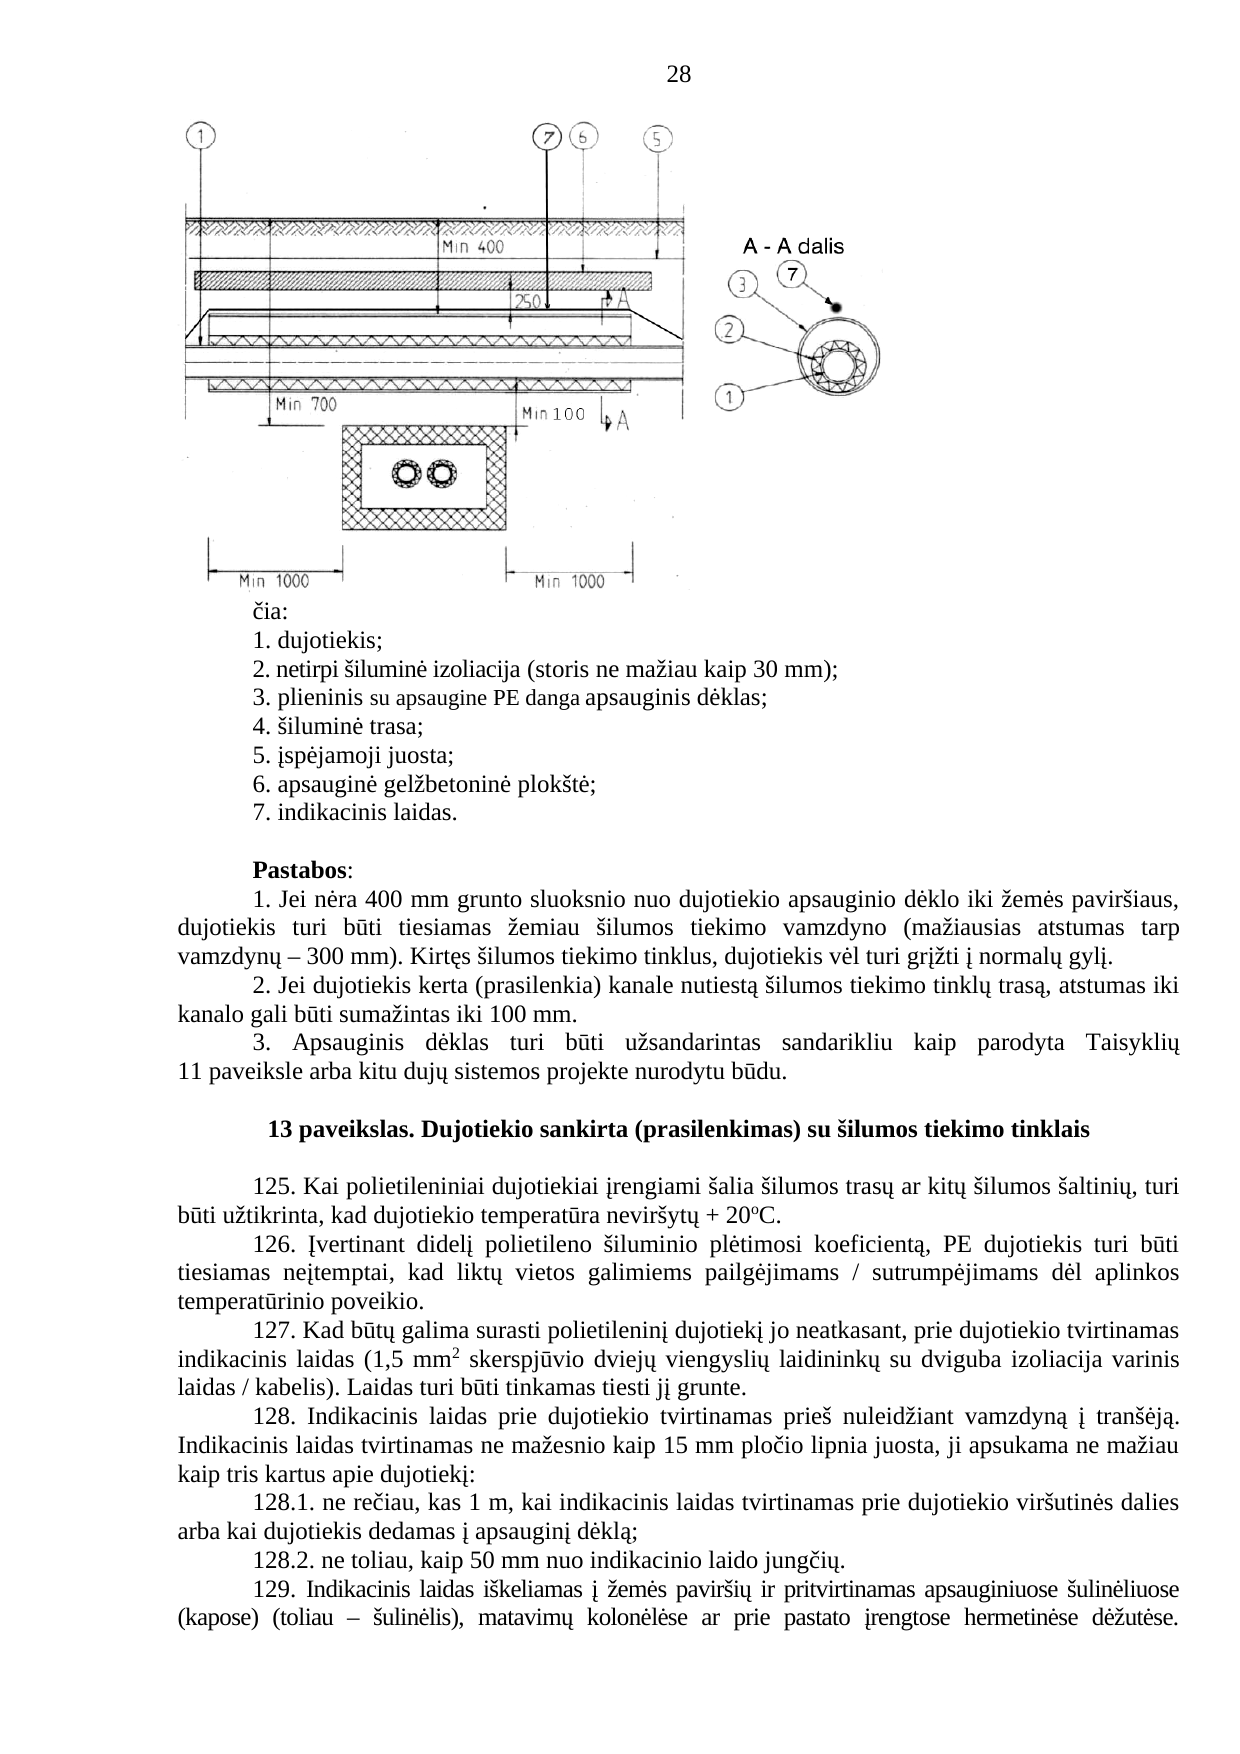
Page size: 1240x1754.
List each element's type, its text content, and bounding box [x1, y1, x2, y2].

text 3. plieninis su apsaugine PE danga apsauginis dėklas; [177, 682, 1181, 711]
text 128.1. ne rečiau, kas 1 m, kai indikacinis laidas tvirtinamas prie dujotiekio viršutinės dalies arba kai dujotiekis dedamas į apsauginį dėklą; [177, 1487, 1181, 1545]
text 129. Indikacinis laidas iškeliamas į žemės paviršių ir pritvirtinamas apsauginiuose šulinėliuose (kapose) (toliau – šulinėlis), matavimų kolonėlėse ar prie pastato įrengtose hermetinėse dėžutėse. [177, 1574, 1181, 1631]
text 128. Indikacinis laidas prie dujotiekio tvirtinamas prieš nuleidžiant vamzdyną į tranšėją. Indikacinis laidas tvirtinamas ne mažesnio kaip 15 mm pločio lipnia juosta, ji apsukama ne mažiau kaip tris kartus apie dujotiekį: [177, 1401, 1181, 1487]
text 2. Jei dujotiekis kerta (prasilenkia) kanale nutiestą šilumos tiekimo tinklų trasą, atstumas iki kanalo gali būti sumažintas iki 100 mm. [177, 970, 1181, 1027]
text 13 paveikslas. Dujotiekio sankirta (prasilenkimas) su šilumos tiekimo tinklais [177, 1114, 1181, 1142]
text 127. Kad būtų galima surasti polietileninį dujotiekį jo neatkasant, prie dujotiekio tvirtinamas indikacinis laidas (1,5 mm2 skerspjūvio dviejų viengyslių laidininkų su dviguba izoliacija varinis laidas / kabelis). Laidas turi būti tinkamas tiesti jį grunte. [177, 1315, 1181, 1401]
text 1. dujotiekis; [177, 625, 1181, 654]
text 5. įspėjamoji juosta; [177, 740, 1181, 769]
text 126. Įvertinant didelį polietileno šiluminio plėtimosi koeficientą, PE dujotiekis turi būti tiesiamas neįtemptai, kad liktų vietos galimiems pailgėjimams / sutrumpėjimams dėl aplinkos temperatūrinio poveikio. [177, 1229, 1181, 1315]
text 125. Kai polietileniniai dujotiekiai įrengiami šalia šilumos trasų ar kitų šilumos šaltinių, turi būti užtikrinta, kad dujotiekio temperatūra neviršytų + 20oC. [177, 1171, 1181, 1229]
text 4. šiluminė trasa; [177, 711, 1181, 740]
text 3. Apsauginis dėklas turi būti užsandarintas sandarikliu kaip parodyta Taisyklių 11 paveiksle arba kitu dujų sistemos projekte nurodytu būdu. [177, 1027, 1181, 1085]
text 1. Jei nėra 400 mm grunto sluoksnio nuo dujotiekio apsauginio dėklo iki žemės paviršiaus, dujotiekis turi būti tiesiamas žemiau šilumos tiekimo vamzdyno (mažiausias atstumas tarp vamzdynų – 300 mm). Kirtęs šilumos tiekimo tinklus, dujotiekis vėl turi grįžti į normalų gylį. [177, 884, 1181, 970]
text 6. apsauginė gelžbetoninė plokštė; [177, 769, 1181, 797]
text Pastabos: [177, 855, 1181, 884]
text 7. indikacinis laidas. [177, 797, 1181, 826]
text čia: [177, 596, 1181, 625]
text 128.2. ne toliau, kaip 50 mm nuo indikacinio laido jungčių. [177, 1545, 1181, 1574]
text 2. netirpi šiluminė izoliacija (storis ne mažiau kaip 30 mm); [177, 654, 1181, 682]
